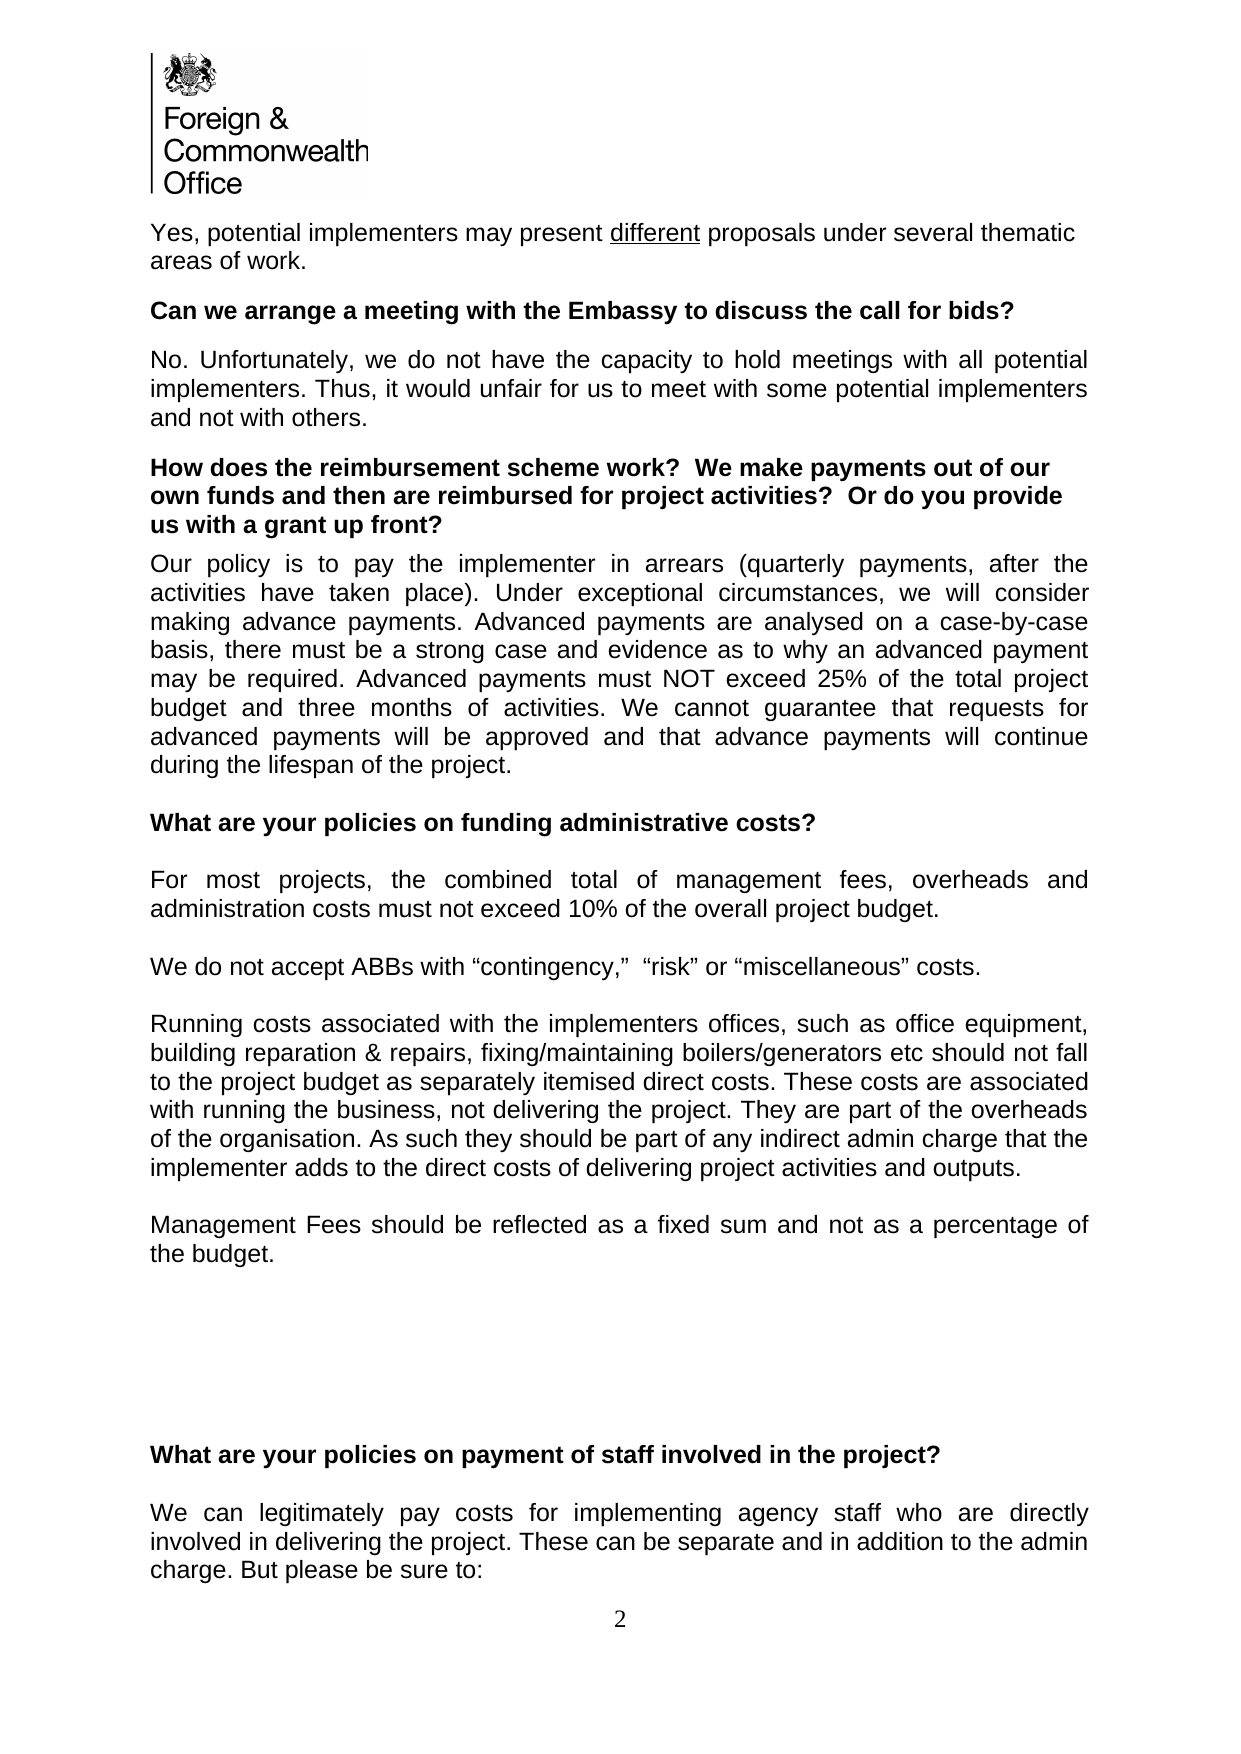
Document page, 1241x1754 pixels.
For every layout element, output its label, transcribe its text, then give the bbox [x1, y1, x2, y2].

text We do not accept ABBs with “contingency,” “risk” or “miscellaneous” costs. [150, 952, 1090, 980]
text What are your policies on payment of staff involved in the project? [150, 1440, 1090, 1469]
text Can we arrange a meeting with the Embassy to discuss the call for bids? [150, 296, 1090, 324]
text Yes, potential implementers may present different proposals under several thematic areas of work. [150, 217, 1090, 275]
text What are your policies on funding administrative costs? [150, 808, 1090, 837]
text Management Fees should be reflected as a fixed sum and not as a percentage of the budget. [150, 1210, 1090, 1268]
text We can legitimately pay costs for implementing agency staff who are directly involved in delivering the project. These can be separate and in addition to the admin charge. But please be sure to: [150, 1498, 1090, 1584]
text For most projects, the combined total of management fees, overheads and administration costs must not exceed 10% of the overall project budget. [150, 865, 1090, 923]
text No. Unfortunately, we do not have the capacity to hold meetings with all potential implementers. Thus, it would unfair for us to meet with some potential implementers and not with others. [150, 345, 1090, 432]
text How does the reimbursement scheme work? We make payments out of our own funds and then are reimbursed for project activities? Or do you provide us with a grant up front? [150, 452, 1090, 539]
text Running costs associated with the implementers offices, such as office equipment, building reparation & repairs, fixing/maintaining boilers/generators etc should not fall to the project budget as separately itemised direct costs. These costs are associated with running the business, not delivering the project. They are part of the overheads of the organisation. As such they should be part of any indirect admin charge that the implementer adds to the direct costs of delivering project activities and outputs. [150, 1009, 1090, 1182]
text Our policy is to pay the implementer in arrears (quarterly payments, after the activities have taken place). Under exceptional circumstances, we will consider making advance payments. Advanced payments are analysed on a case-by-case basis, there must be a strong case and evidence as to why an advanced payment may be required. Advanced payments must NOT exceed 25% of the total project budget and three months of activities. We cannot guarantee that requests for advanced payments will be approved and that advance payments will continue during the lifespan of the project. [150, 549, 1090, 779]
